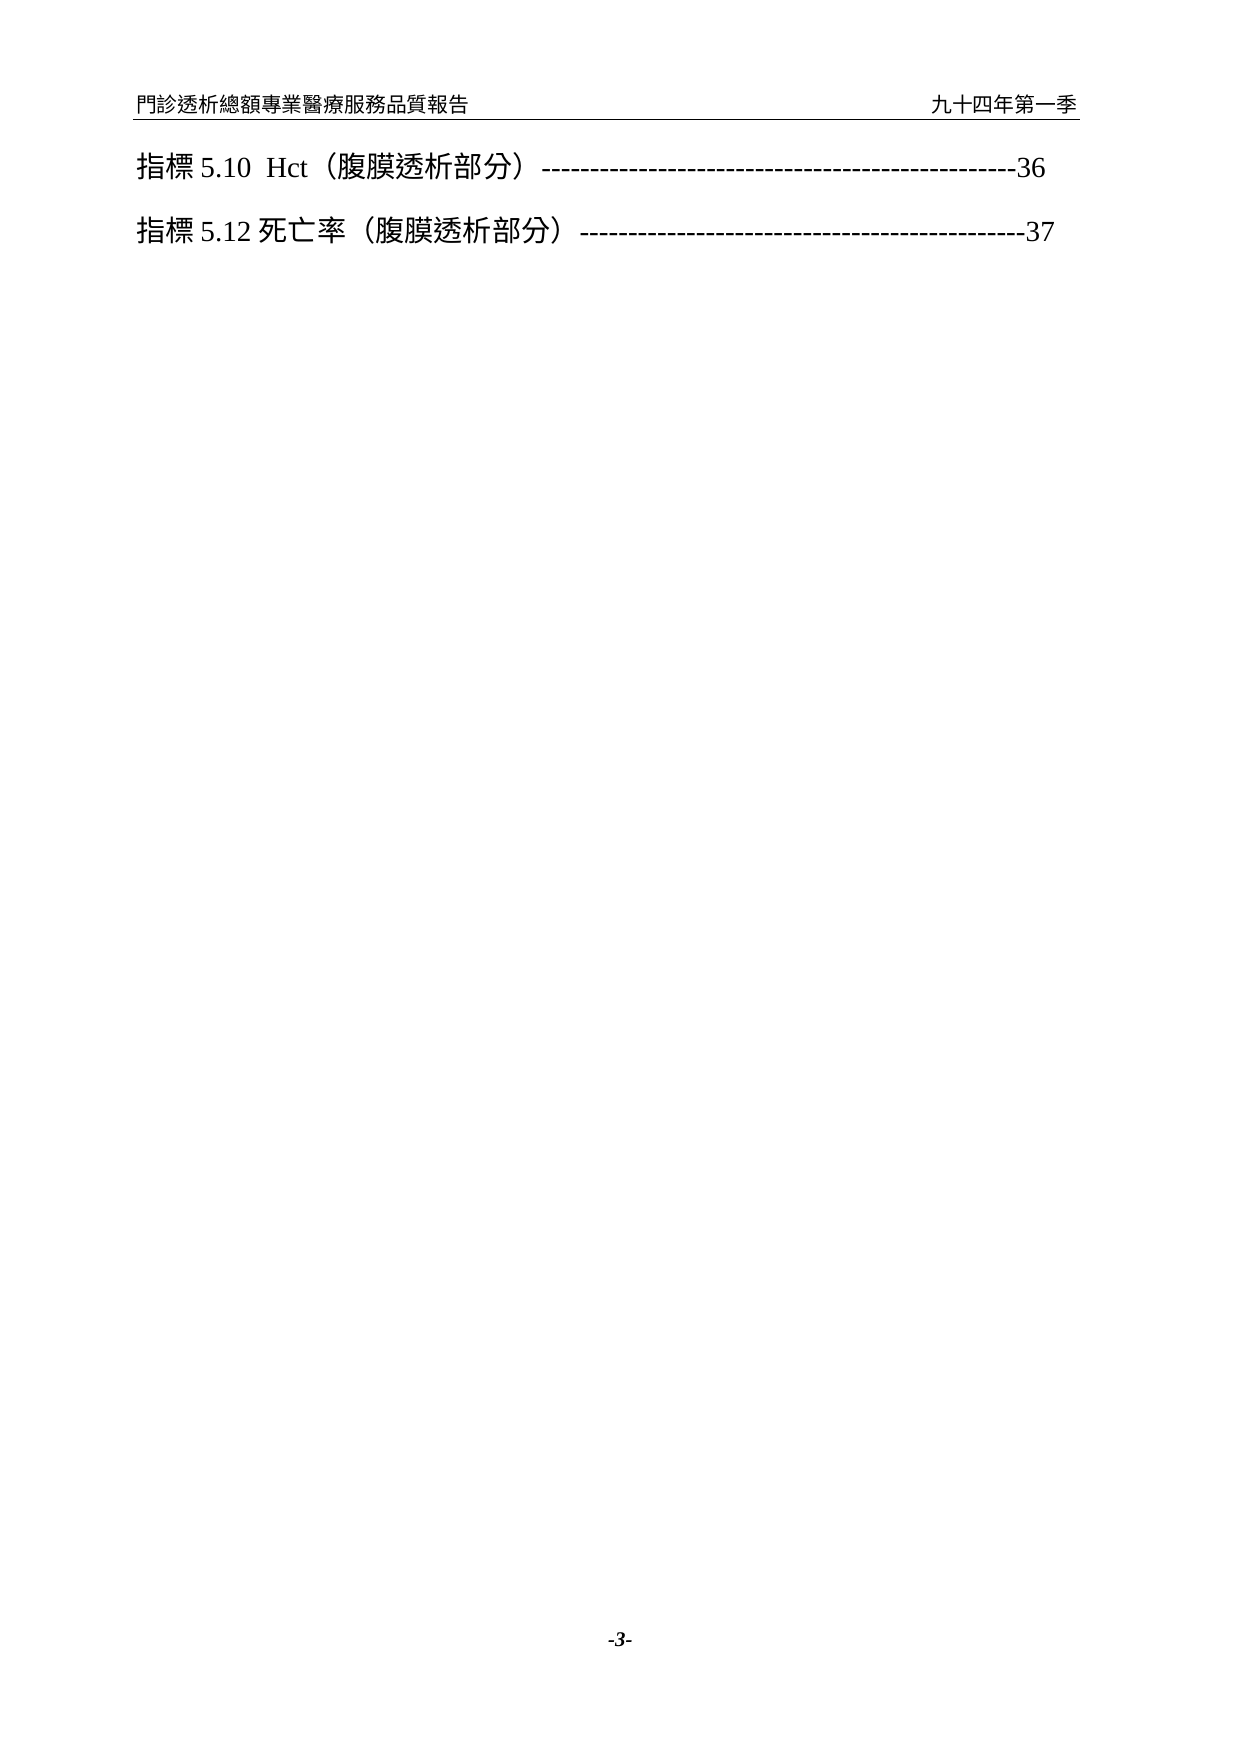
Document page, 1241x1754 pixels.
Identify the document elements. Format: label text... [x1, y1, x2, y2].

text 指標5.12 死亡率（腹膜透析部分）----------------------------------------------37 [136, 207, 1104, 250]
text 指標5.10 Hct（腹膜透析部分）-------------------------------------------------36 [136, 144, 1104, 186]
